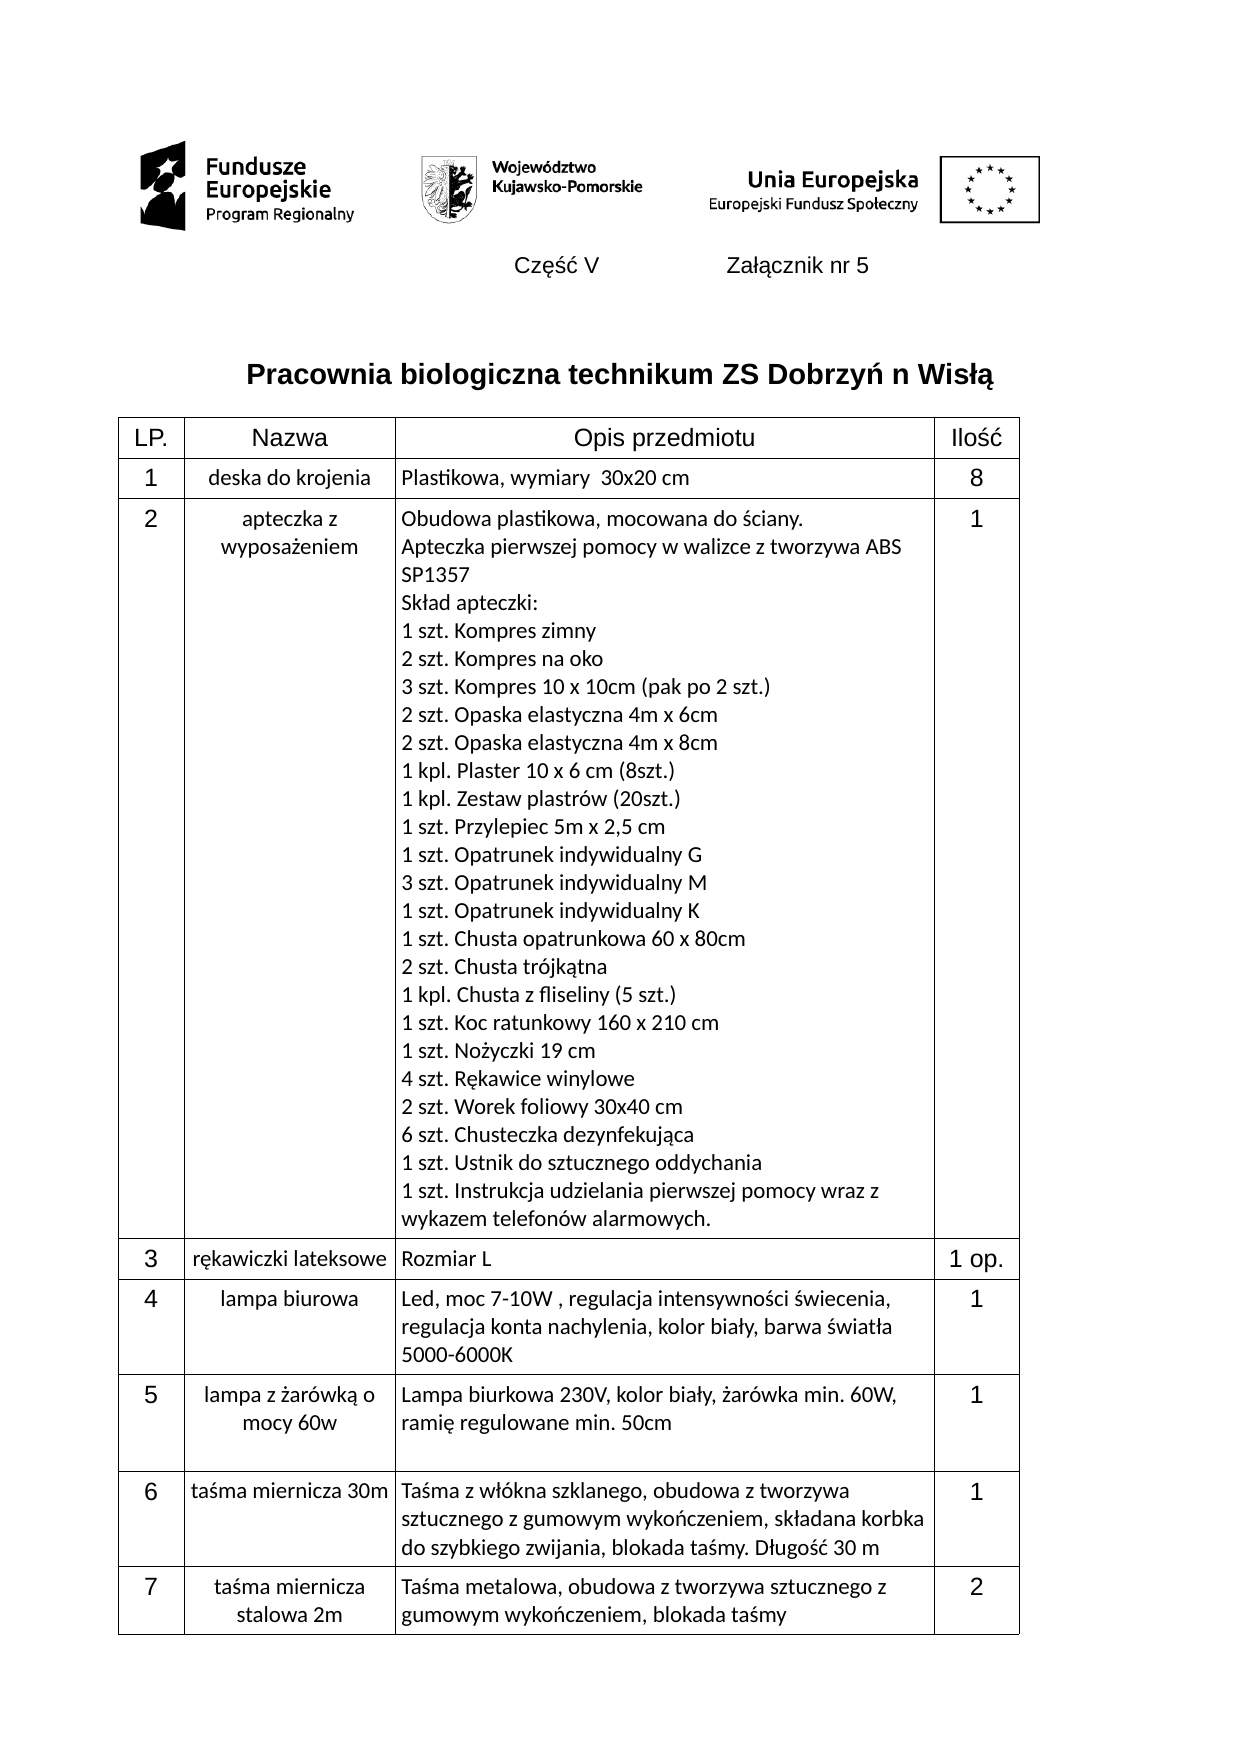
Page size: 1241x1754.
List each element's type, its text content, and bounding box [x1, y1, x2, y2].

table_cell lampa biurowa [185, 1280, 395, 1374]
table_header Opis przedmiotu [396, 418, 934, 457]
table_header LP. [119, 418, 184, 457]
table_cell Plastikowa, wymiary 30x20 cm [396, 459, 934, 498]
table_header Nazwa [185, 418, 395, 457]
table_cell Obudowa plastikowa, mocowana do ściany. Apteczka pierwszej pomocy w walizce z tworzywa ABS SP1357 Skład apteczki: 1 szt. Kompres zimny 2 szt. Kompres na oko 3 szt. Kompres 10 x 10cm (pak po 2 szt.) 2 szt. Opaska elastyczna 4m x 6cm 2 szt. Opaska elastyczna 4m x 8cm 1 kpl. Plaster 10 x 6 cm (8szt.) 1 kpl. Zestaw plastrów (20szt.) 1 szt. Przylepiec 5m x 2,5 cm 1 szt. Opatrunek indywidualny G 3 szt. Opatrunek indywidualny M 1 szt. Opatrunek indywidualny K 1 szt. Chusta opatrunkowa 60 x 80cm 2 szt. Chusta trójkątna 1 kpl. Chusta z fliseliny (5 szt.) 1 szt. Koc ratunkowy 160 x 210 cm 1 szt. Nożyczki 19 cm 4 szt. Rękawice winylowe 2 szt. Worek foliowy 30x40 cm 6 szt. Chusteczka dezynfekująca 1 szt. Ustnik do sztucznego oddychania 1 szt. Instrukcja udzielania pierwszej pomocy wraz z wykazem telefonów alarmowych. [396, 499, 934, 1238]
table_cell 7 [119, 1567, 184, 1634]
table_cell taśma miernicza 30m [185, 1472, 395, 1566]
table_cell 1 op. [935, 1239, 1019, 1278]
table_cell Lampa biurkowa 230V, kolor biały, żarówka min. 60W, ramię regulowane min. 50cm [396, 1375, 934, 1471]
table_cell lampa z żarówką o mocy 60w [185, 1375, 395, 1471]
table_cell Led, moc 7-10W , regulacja intensywności świecenia, regulacja konta nachylenia, kolor biały, barwa światła 5000-6000K [396, 1280, 934, 1374]
table_cell 2 [935, 1567, 1019, 1634]
picture [118, 118, 1062, 252]
table_cell 2 [119, 499, 184, 1238]
text Pracownia biologiczna technikum ZS Dobrzyń n Wisłą [118, 357, 1122, 391]
table_cell apteczka z wyposażeniem [185, 499, 395, 1238]
table_cell 1 [935, 1375, 1019, 1471]
text Część V Załącznik nr 5 [118, 252, 1122, 278]
table_cell Taśma z włókna szklanego, obudowa z tworzywa sztucznego z gumowym wykończeniem, składana korbka do szybkiego zwijania, blokada taśmy. Długość 30 m [396, 1472, 934, 1566]
table_cell 1 [119, 459, 184, 498]
table_cell 1 [935, 1472, 1019, 1566]
table_cell Taśma metalowa, obudowa z tworzywa sztucznego z gumowym wykończeniem, blokada taśmy [396, 1567, 934, 1634]
table_cell rękawiczki lateksowe [185, 1239, 395, 1278]
table_cell taśma miernicza stalowa 2m [185, 1567, 395, 1634]
table_cell 3 [119, 1239, 184, 1278]
table_cell deska do krojenia [185, 459, 395, 498]
table_cell Rozmiar L [396, 1239, 934, 1278]
table_header Ilość [935, 418, 1019, 457]
table_cell 6 [119, 1472, 184, 1566]
table_cell 5 [119, 1375, 184, 1471]
table_cell 1 [935, 1280, 1019, 1374]
table_cell 1 [935, 499, 1019, 1238]
table_cell 4 [119, 1280, 184, 1374]
table_cell 8 [935, 459, 1019, 498]
